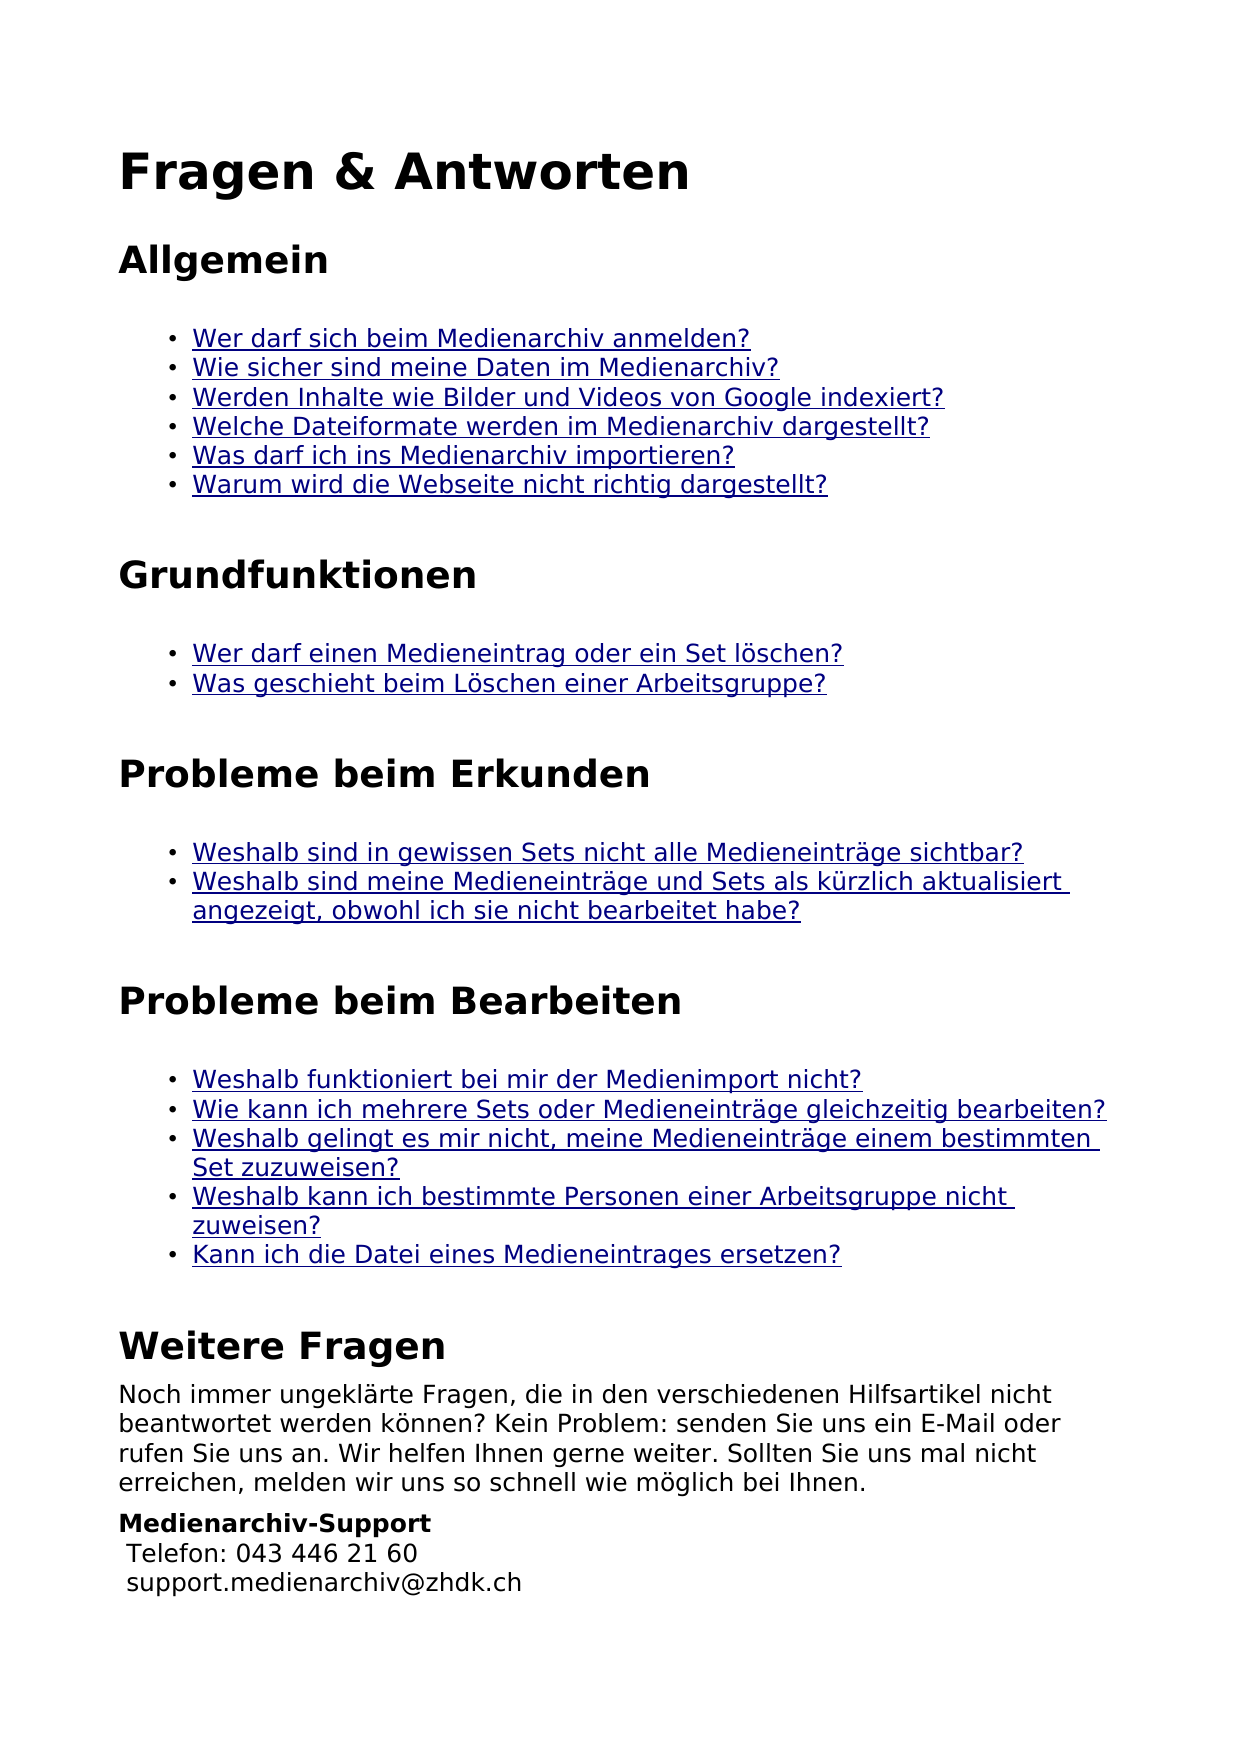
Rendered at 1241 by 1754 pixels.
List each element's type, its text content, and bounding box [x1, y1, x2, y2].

list Werden Inhalte wie Bilder und Videos von Google indexiert? [177, 383, 1122, 412]
list Weshalb funktioniert bei mir der Medienimport nicht? [177, 1066, 1122, 1095]
list Wer darf einen Medieneintrag oder ein Set löschen? [177, 639, 1122, 669]
list Welche Dateiformate werden im Medienarchiv dargestellt? [177, 412, 1122, 441]
list Was darf ich ins Medienarchiv importieren? [177, 441, 1122, 470]
list Weshalb gelingt es mir nicht, meine Medieneinträge einem bestimmten Set zuzuweisen? [177, 1124, 1122, 1182]
list Wie sicher sind meine Daten im Medienarchiv? [177, 354, 1122, 383]
subtitle Probleme beim Bearbeiten [118, 980, 1122, 1024]
list Weshalb kann ich bestimmte Personen einer Arbeitsgruppe nicht zuweisen? [177, 1182, 1122, 1241]
list Warum wird die Webseite nicht richtig dargestellt? [177, 470, 1122, 499]
subtitle Fragen & Antworten [118, 143, 1122, 201]
subtitle Grundfunktionen [118, 554, 1122, 598]
list Kann ich die Datei eines Medieneintrages ersetzen? [177, 1241, 1122, 1270]
list Weshalb sind in gewissen Sets nicht alle Medieneinträge sichtbar? [177, 838, 1122, 867]
text Noch immer ungeklärte Fragen, die in den verschiedenen Hilfsartikel nicht beantwortet werden können? Kein Problem: senden Sie uns ein E-Mail oder rufen Sie uns an. Wir helfen Ihnen gerne weiter. Sollten Sie uns mal nicht erreichen, melden wir uns so schnell wie möglich bei Ihnen. [118, 1380, 1122, 1497]
subtitle Weitere Fragen [118, 1324, 1122, 1368]
text Medienarchiv-Support Telefon: 043 446 21 60 support.medienarchiv@zhdk.ch [118, 1509, 1122, 1626]
list Wer darf sich beim Medienarchiv anmelden? [177, 324, 1122, 354]
subtitle Allgemein [118, 239, 1122, 282]
list Weshalb sind meine Medieneinträge und Sets als kürzlich aktualisiert angezeigt, obwohl ich sie nicht bearbeitet habe? [177, 867, 1122, 926]
list Was geschieht beim Löschen einer Arbeitsgruppe? [177, 669, 1122, 698]
subtitle Probleme beim Erkunden [118, 752, 1122, 796]
list Wie kann ich mehrere Sets oder Medieneinträge gleichzeitig bearbeiten? [177, 1095, 1122, 1124]
